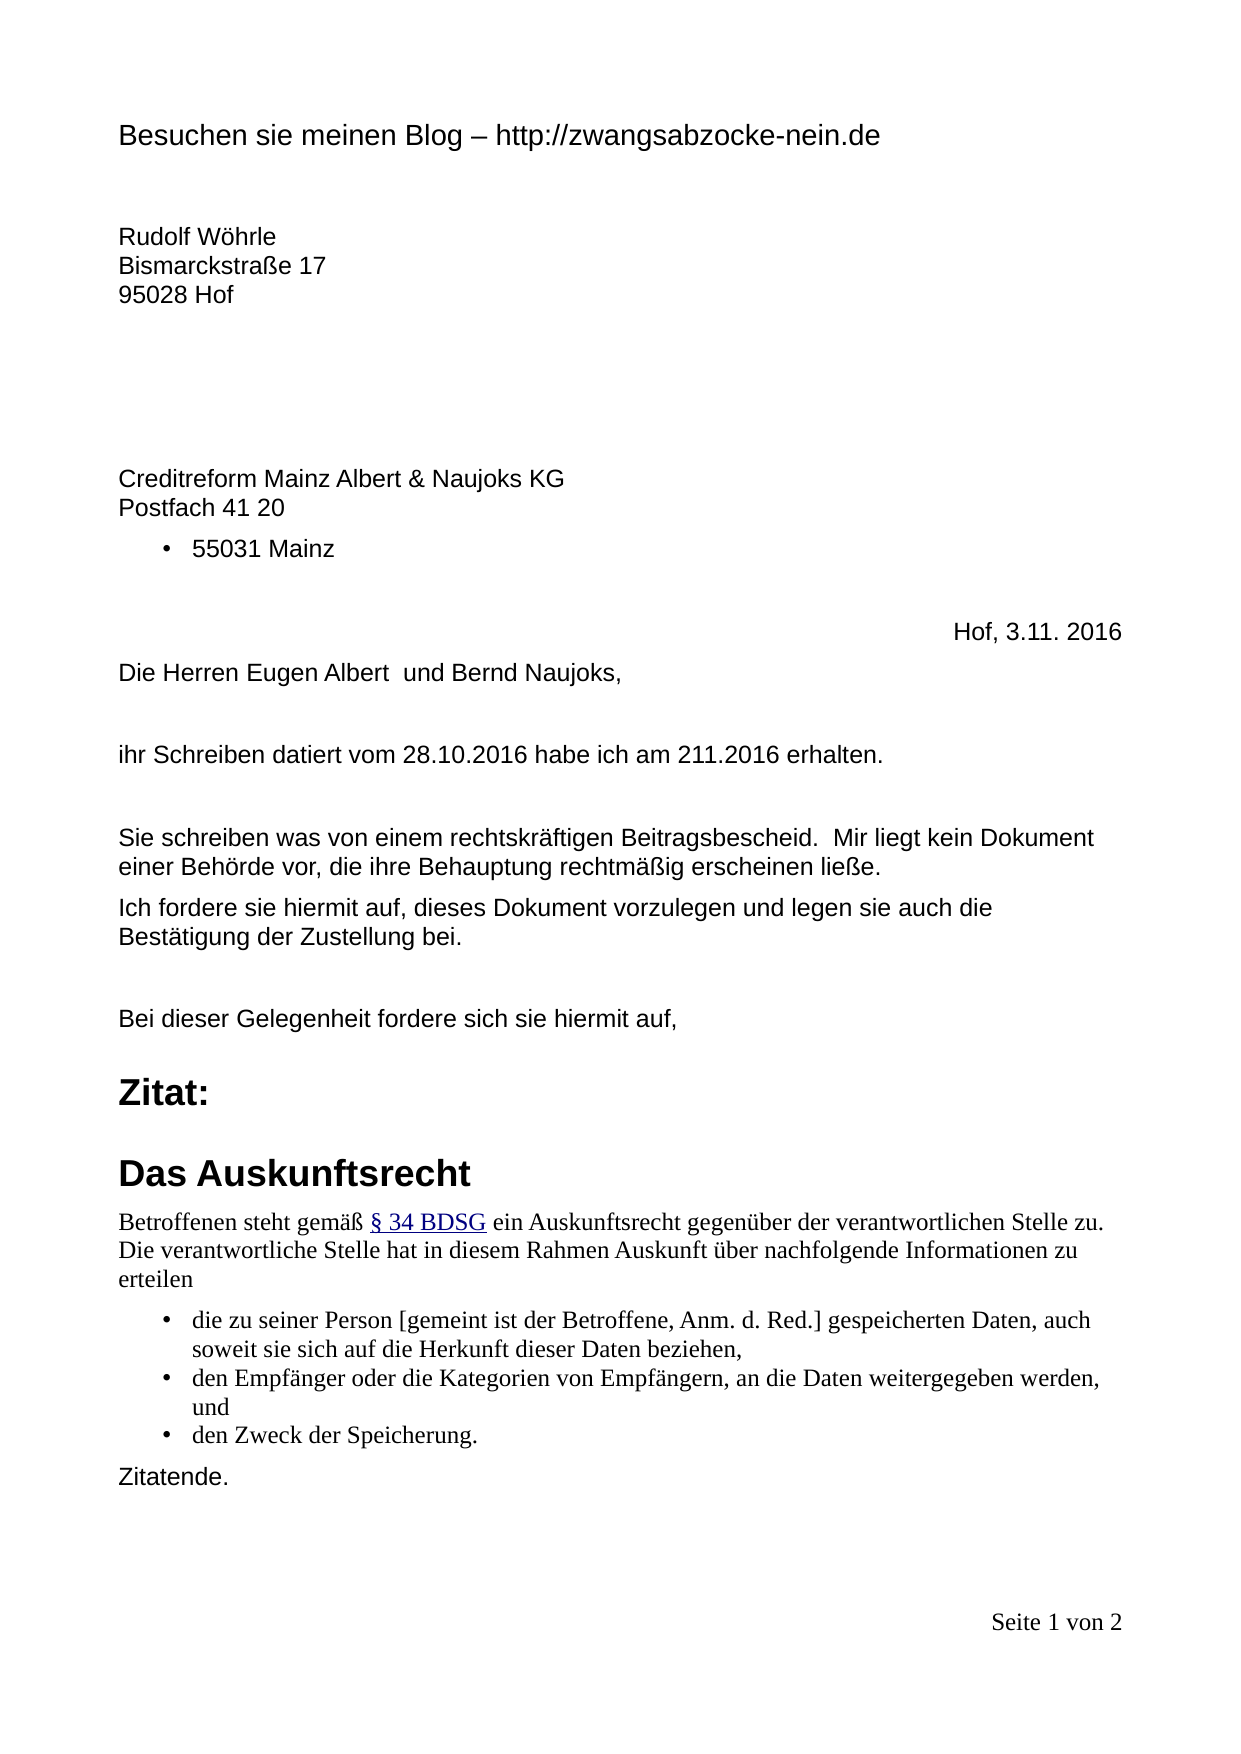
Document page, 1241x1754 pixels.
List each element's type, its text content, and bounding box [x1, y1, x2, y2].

list den Empfänger oder die Kategorien von Empfängern, an die Daten weitergegeben werden, und [162, 1363, 1122, 1421]
subtitle Zitat: [118, 1071, 1122, 1114]
text Rudolf Wöhrle Bismarckstraße 17 95028 Hof [118, 222, 1122, 309]
text Die Herren Eugen Albert und Bernd Naujoks, [118, 658, 1122, 687]
text Bei dieser Gelegenheit fordere sich sie hiermit auf, [118, 1004, 1122, 1033]
text Sie schreiben was von einem rechtskräftigen Beitragsbescheid. Mir liegt kein Dokument einer Behörde vor, die ihre Behauptung rechtmäßig erscheinen ließe. [118, 823, 1122, 881]
text Zitatende. [118, 1462, 1122, 1491]
list die zu seiner Person [gemeint ist der Betroffene, Anm. d. Red.] gespeicherten Daten, auch soweit sie sich auf die Herkunft dieser Daten beziehen, [162, 1306, 1122, 1363]
text Betroffenen steht gemäß § 34 BDSG ein Auskunftsrecht gegenüber der verantwortlichen Stelle zu. Die verantwortliche Stelle hat in diesem Rahmen Auskunft über nachfolgende Informationen zu erteilen [118, 1207, 1122, 1293]
text Creditreform Mainz Albert & Naujoks KG Postfach 41 20 [118, 464, 1122, 522]
subtitle Das Auskunftsrecht [118, 1151, 1122, 1194]
text Hof, 3.11. 2016 [118, 617, 1122, 645]
list den Zweck der Speicherung. [162, 1421, 1122, 1449]
text ihr Schreiben datiert vom 28.10.2016 habe ich am 211.2016 erhalten. [118, 741, 1122, 769]
list 55031 Mainz [162, 534, 1122, 563]
text Ich fordere sie hiermit auf, dieses Dokument vorzulegen und legen sie auch die Bestätigung der Zustellung bei. [118, 893, 1122, 951]
